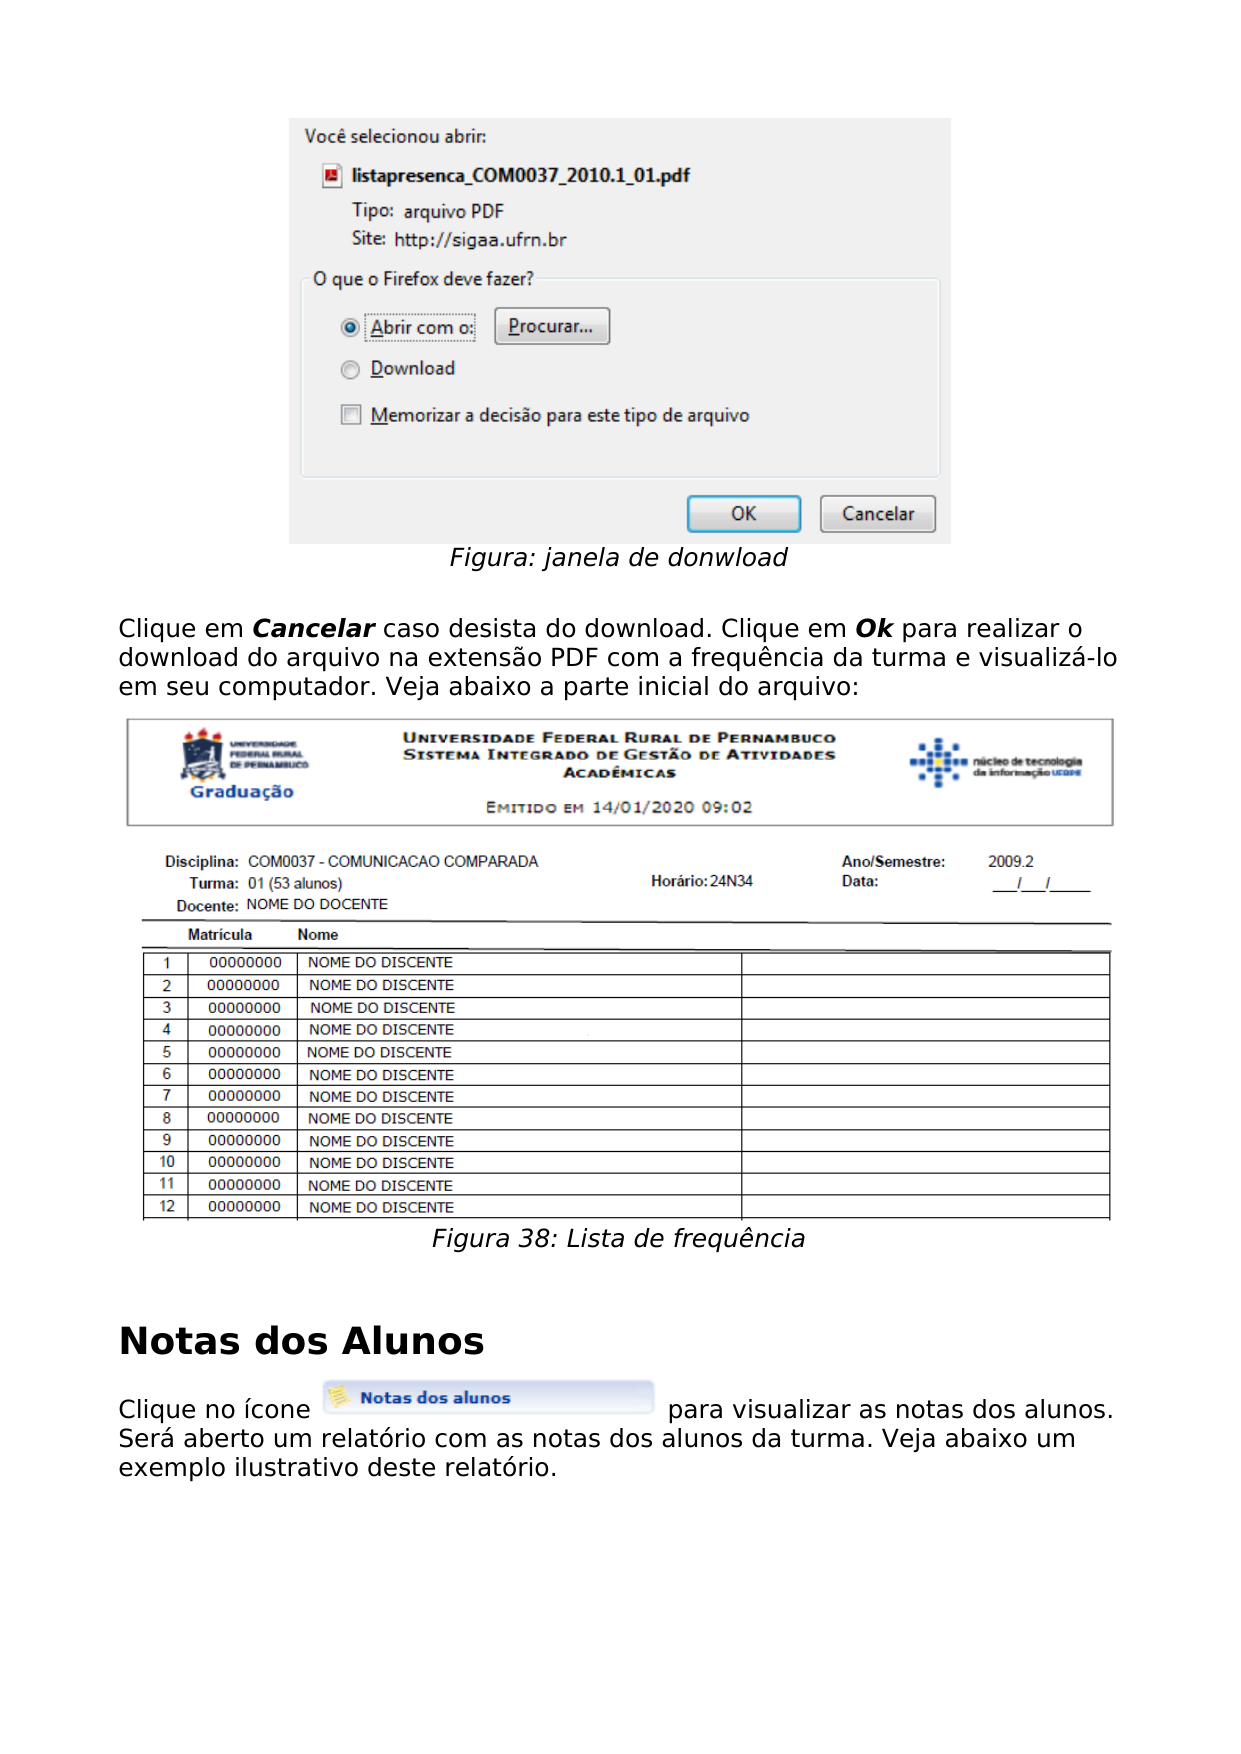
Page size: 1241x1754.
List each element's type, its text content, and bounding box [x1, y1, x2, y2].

text Clique no ícone para visualizar as notas dos alunos. Será aberto um relatório com as notas dos alunos da turma. Veja abaixo um exemplo ilustrativo deste relatório. [118, 1376, 1122, 1482]
text Clique em Cancelar caso desista do download. Clique em Ok para realizar o download do arquivo na extensão PDF com a frequência da turma e visualizá-lo em seu computador. Veja abaixo a parte inicial do arquivo: [118, 614, 1122, 701]
picture [318, 1375, 660, 1418]
picture [118, 713, 1123, 1224]
text Figura 38: Lista de frequência [118, 1224, 1122, 1253]
text Figura: janela de donwload [289, 544, 951, 572]
subtitle Notas dos Alunos [118, 1320, 1122, 1363]
picture [288, 118, 952, 544]
